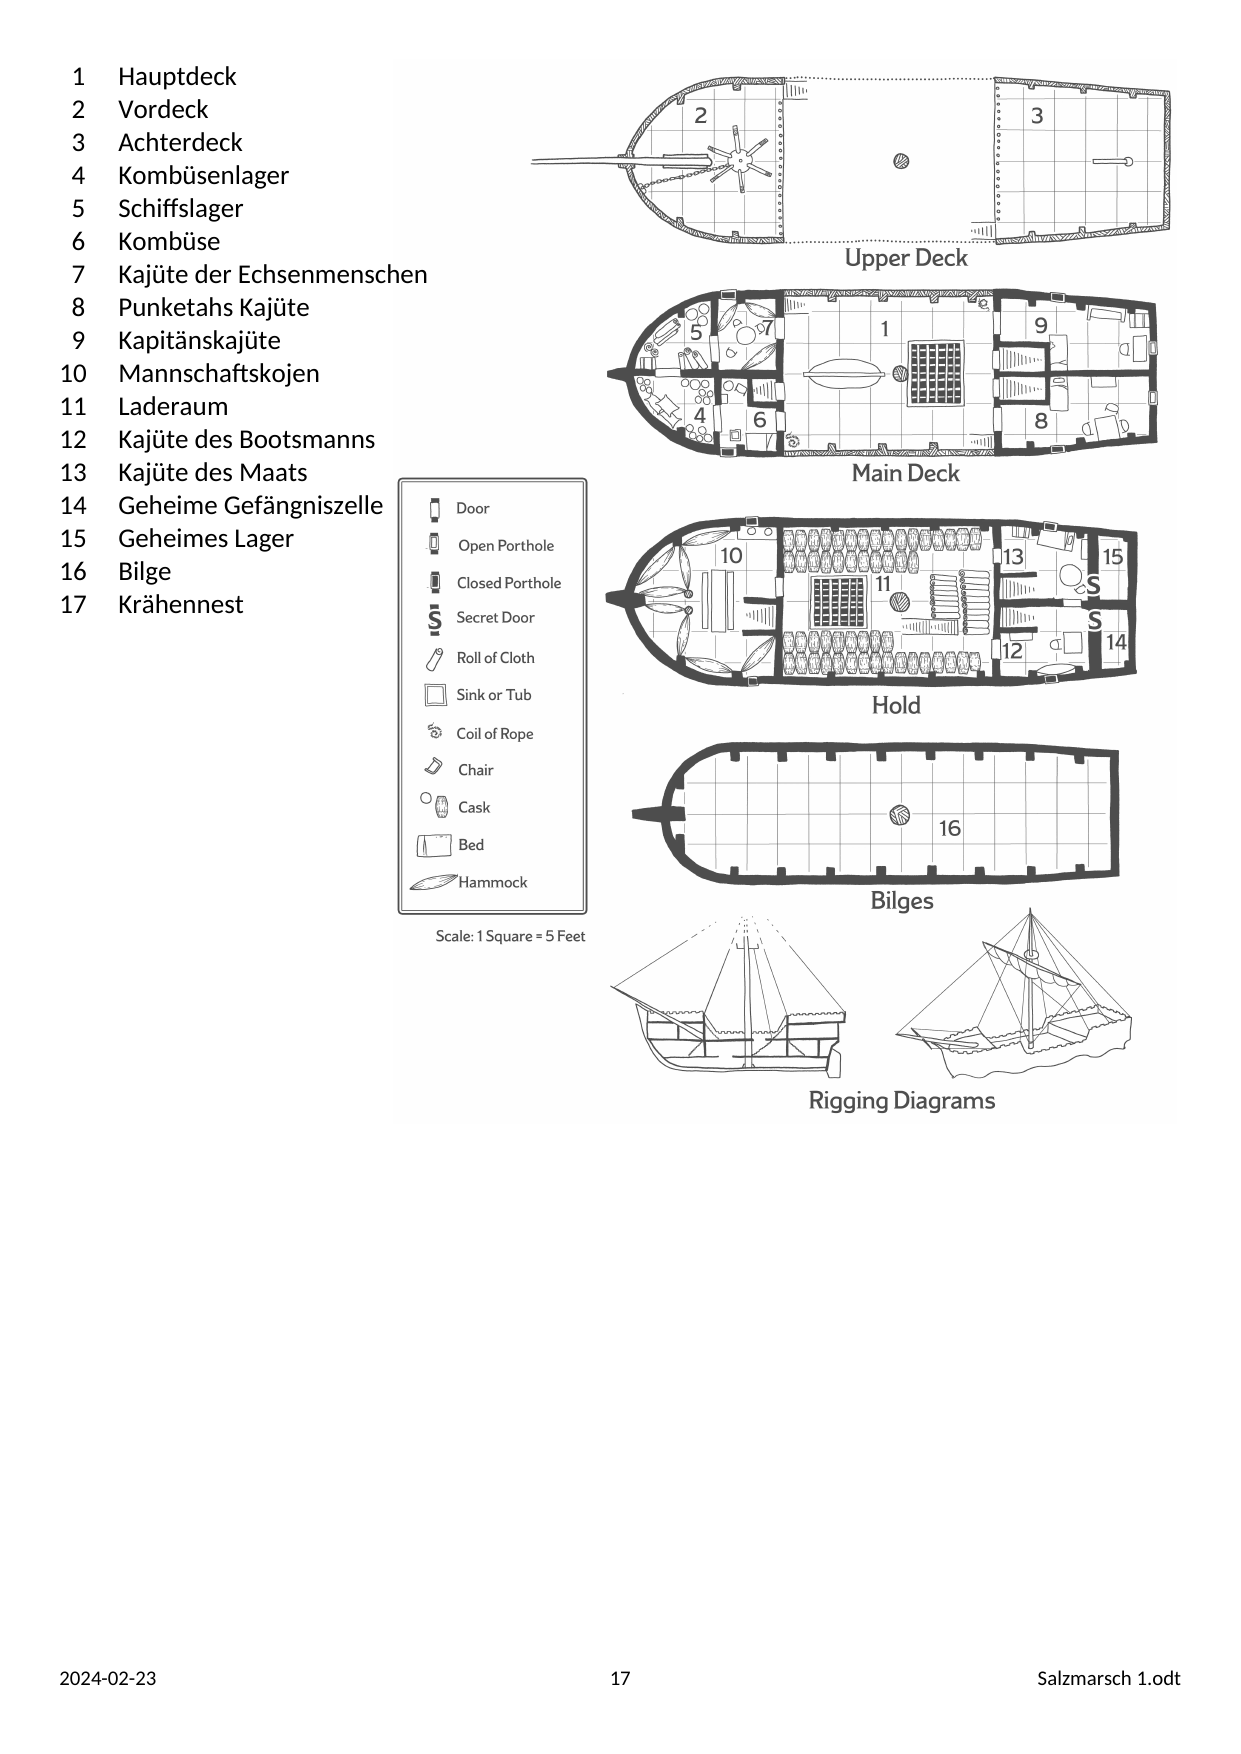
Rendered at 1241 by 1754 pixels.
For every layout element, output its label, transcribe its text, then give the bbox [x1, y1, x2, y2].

text 15 Geheimes Lager [59, 521, 393, 554]
text 13 Kajüte des Maats [59, 455, 393, 488]
text 7 Kajüte der Echsenmenschen [59, 257, 393, 290]
text 17 Krähennest [59, 587, 393, 620]
text 1 Hauptdeck [59, 59, 393, 92]
text 2 Vordeck [59, 92, 393, 125]
text 5 Schiffslager [59, 191, 393, 224]
picture [393, 59, 1178, 1124]
text 10 Mannschaftskojen [59, 356, 393, 389]
text 8 Punketahs Kajüte [59, 290, 393, 323]
text 16 Bilge [59, 554, 393, 587]
text 6 Kombüse [59, 224, 393, 257]
text 11 Laderaum [59, 389, 393, 422]
text 12 Kajüte des Bootsmanns [59, 422, 393, 455]
text 4 Kombüsenlager [59, 158, 393, 191]
text 14 Geheime Gefängniszelle [59, 488, 393, 521]
text 9 Kapitänskajüte [59, 323, 393, 356]
text 3 Achterdeck [59, 125, 393, 158]
